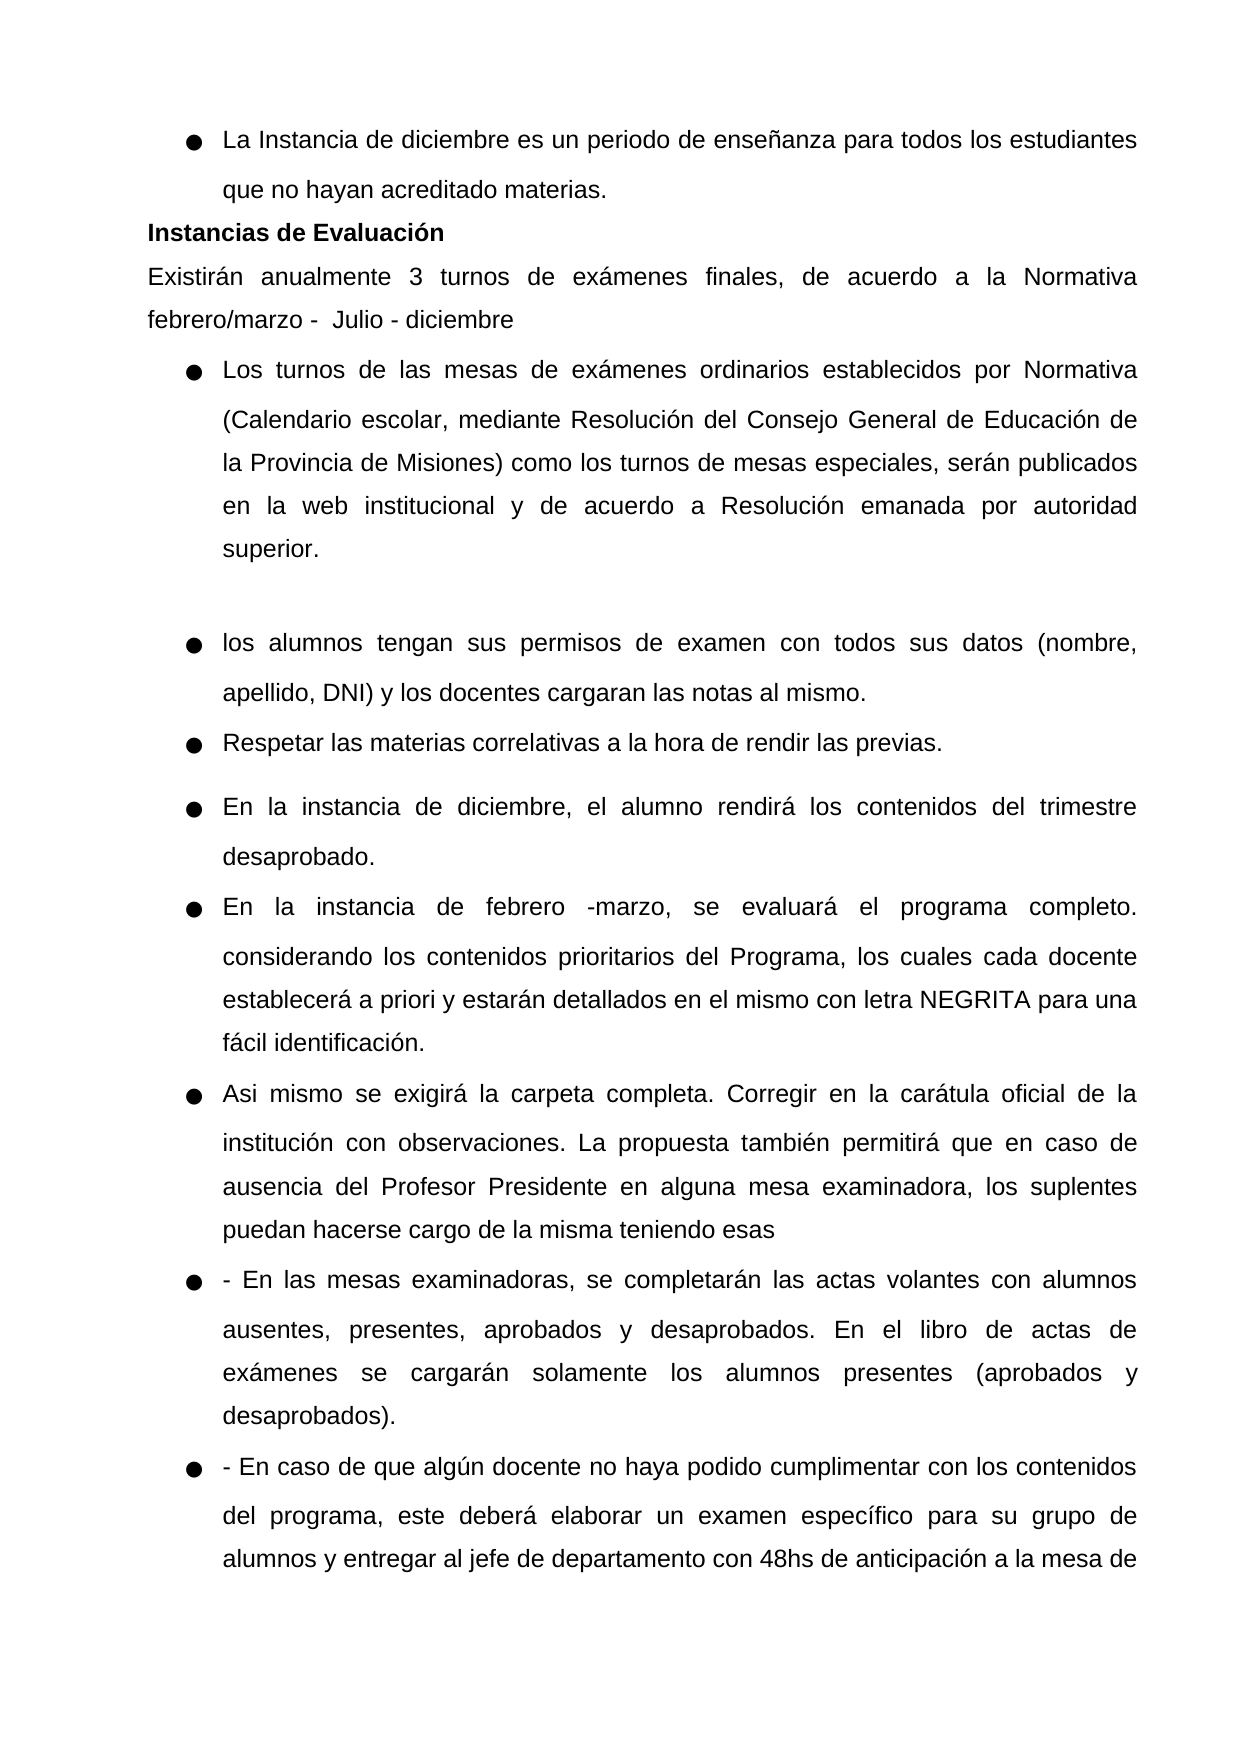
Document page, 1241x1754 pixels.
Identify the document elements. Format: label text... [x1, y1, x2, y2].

list La Instancia de diciembre es un periodo de enseñanza para todos los estudiantes que no hayan acreditado materias. [185, 118, 1139, 204]
list los alumnos tengan sus permisos de examen con todos sus datos (nombre, apellido, DNI) y los docentes cargaran las notas al mismo. [185, 620, 1139, 706]
list Los turnos de las mesas de exámenes ordinarios establecidos por Normativa (Calendario escolar, mediante Resolución del Consejo General de Educación de la Provincia de Misiones) como los turnos de mesas especiales, serán publicados en la web institucional y de acuerdo a Resolución emanada por autoridad superior. [185, 348, 1139, 563]
text Existirán anualmente 3 turnos de exámenes finales, de acuerdo a la Normativa febrero/marzo - Julio - diciembre [147, 261, 1139, 333]
list Asi mismo se exigirá la carpeta completa. Corregir en la carátula oficial de la institución con observaciones. La propuesta también permitirá que en caso de ausencia del Profesor Presidente en alguna mesa examinadora, los suplentes puedan hacerse cargo de la misma teniendo esas [185, 1071, 1139, 1243]
list En la instancia de febrero -marzo, se evaluará el programa completo. considerando los contenidos prioritarios del Programa, los cuales cada docente establecerá a priori y estarán detallados en el mismo con letra NEGRITA para una fácil identificación. [185, 885, 1139, 1057]
list En la instancia de diciembre, el alumno rendirá los contenidos del trimestre desaprobado. [185, 785, 1139, 871]
list - En las mesas examinadoras, se completarán las actas volantes con alumnos ausentes, presentes, aprobados y desaprobados. En el libro de actas de exámenes se cargarán solamente los alumnos presentes (aprobados y desaprobados). [185, 1258, 1139, 1430]
text Instancias de Evaluación [147, 218, 1139, 247]
list - En caso de que algún docente no haya podido cumplimentar con los contenidos del programa, este deberá elaborar un examen específico para su grupo de alumnos y entregar al jefe de departamento con 48hs de anticipación a la mesa de [185, 1444, 1139, 1573]
list Respetar las materias correlativas a la hora de rendir las previas. [185, 721, 1139, 763]
